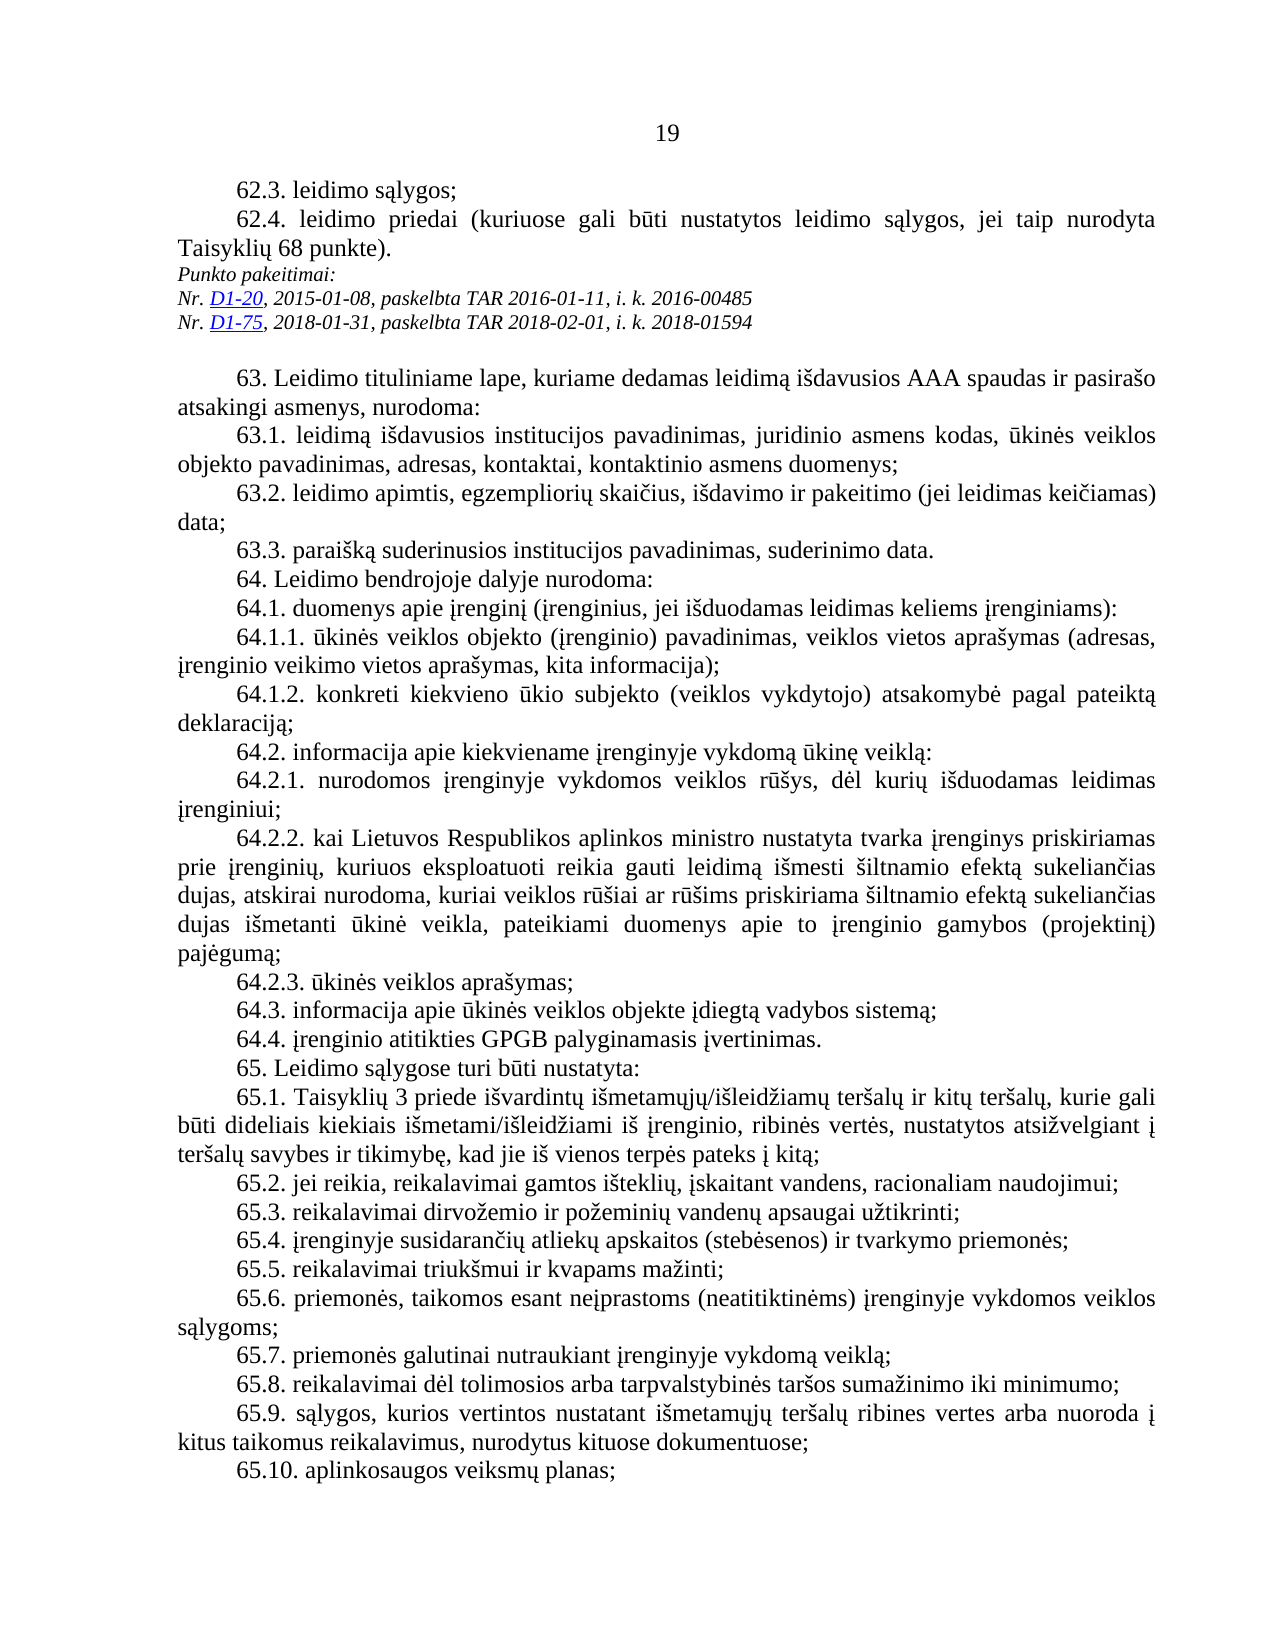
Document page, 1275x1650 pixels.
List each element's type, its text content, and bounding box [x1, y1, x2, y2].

text 64.4. įrenginio atitikties GPGB palyginamasis įvertinimas. [177, 1024, 1157, 1053]
text 65.5. reikalavimai triukšmui ir kvapams mažinti; [177, 1254, 1157, 1283]
text 64.2.2. kai Lietuvos Respublikos aplinkos ministro nustatyta tvarka įrenginys priskiriamas prie įrenginių, kuriuos eksploatuoti reikia gauti leidimą išmesti šiltnamio efektą sukeliančias dujas, atskirai nurodoma, kuriai veiklos rūšiai ar rūšims priskiriama šiltnamio efektą sukeliančias dujas išmetanti ūkinė veikla, pateikiami duomenys apie to įrenginio gamybos (projektinį) pajėgumą; [177, 823, 1157, 967]
text 65.9. sąlygos, kurios vertintos nustatant išmetamųjų teršalų ribines vertes arba nuoroda į kitus taikomus reikalavimus, nurodytus kituose dokumentuose; [177, 1398, 1157, 1455]
text 65.10. aplinkosaugos veiksmų planas; [177, 1455, 1157, 1484]
text 65.3. reikalavimai dirvožemio ir požeminių vandenų apsaugai užtikrinti; [177, 1197, 1157, 1225]
text 65.4. įrenginyje susidarančių atliekų apskaitos (stebėsenos) ir tvarkymo priemonės; [177, 1225, 1157, 1254]
text 64.2. informacija apie kiekviename įrenginyje vykdomą ūkinę veiklą: [177, 737, 1157, 765]
text 63.3. paraišką suderinusios institucijos pavadinimas, suderinimo data. [177, 535, 1157, 564]
text 64.2.3. ūkinės veiklos aprašymas; [177, 967, 1157, 995]
text 64. Leidimo bendrojoje dalyje nurodoma: [177, 564, 1157, 593]
text 65.2. jei reikia, reikalavimai gamtos išteklių, įskaitant vandens, racionaliam naudojimui; [177, 1168, 1157, 1197]
text 65.6. priemonės, taikomos esant neįprastoms (neatitiktinėms) įrenginyje vykdomos veiklos sąlygoms; [177, 1283, 1157, 1340]
text 64.3. informacija apie ūkinės veiklos objekte įdiegtą vadybos sistemą; [177, 995, 1157, 1024]
text 64.1.2. konkreti kiekvieno ūkio subjekto (veiklos vykdytojo) atsakomybė pagal pateiktą deklaraciją; [177, 679, 1157, 737]
text 65.7. priemonės galutinai nutraukiant įrenginyje vykdomą veiklą; [177, 1340, 1157, 1369]
text 64.1. duomenys apie įrenginį (įrenginius, jei išduodamas leidimas keliems įrenginiams): [177, 593, 1157, 622]
text Nr. D1-75, 2018-01-31, paskelbta TAR 2018-02-01, i. k. 2018-01594 [177, 310, 1157, 334]
text 64.2.1. nurodomos įrenginyje vykdomos veiklos rūšys, dėl kurių išduodamas leidimas įrenginiui; [177, 765, 1157, 823]
text 63. Leidimo tituliniame lape, kuriame dedamas leidimą išdavusios AAA spaudas ir pasirašo atsakingi asmenys, nurodoma: [177, 363, 1157, 420]
text Punkto pakeitimai: [177, 262, 1157, 286]
text 65.8. reikalavimai dėl tolimosios arba tarpvalstybinės taršos sumažinimo iki minimumo; [177, 1369, 1157, 1398]
text 63.2. leidimo apimtis, egzempliorių skaičius, išdavimo ir pakeitimo (jei leidimas keičiamas) data; [177, 478, 1157, 535]
text 62.4. leidimo priedai (kuriuose gali būti nustatytos leidimo sąlygos, jei taip nurodyta Taisyklių 68 punkte). [177, 204, 1157, 262]
text Nr. D1-20, 2015-01-08, paskelbta TAR 2016-01-11, i. k. 2016-00485 [177, 286, 1157, 310]
text 62.3. leidimo sąlygos; [177, 176, 1157, 204]
text 65.1. Taisyklių 3 priede išvardintų išmetamųjų/išleidžiamų teršalų ir kitų teršalų, kurie gali būti dideliais kiekiais išmetami/išleidžiami iš įrenginio, ribinės vertės, nustatytos atsižvelgiant į teršalų savybes ir tikimybę, kad jie iš vienos terpės pateks į kitą; [177, 1082, 1157, 1168]
text 64.1.1. ūkinės veiklos objekto (įrenginio) pavadinimas, veiklos vietos aprašymas (adresas, įrenginio veikimo vietos aprašymas, kita informacija); [177, 622, 1157, 679]
text 65. Leidimo sąlygose turi būti nustatyta: [177, 1053, 1157, 1082]
text 63.1. leidimą išdavusios institucijos pavadinimas, juridinio asmens kodas, ūkinės veiklos objekto pavadinimas, adresas, kontaktai, kontaktinio asmens duomenys; [177, 420, 1157, 478]
